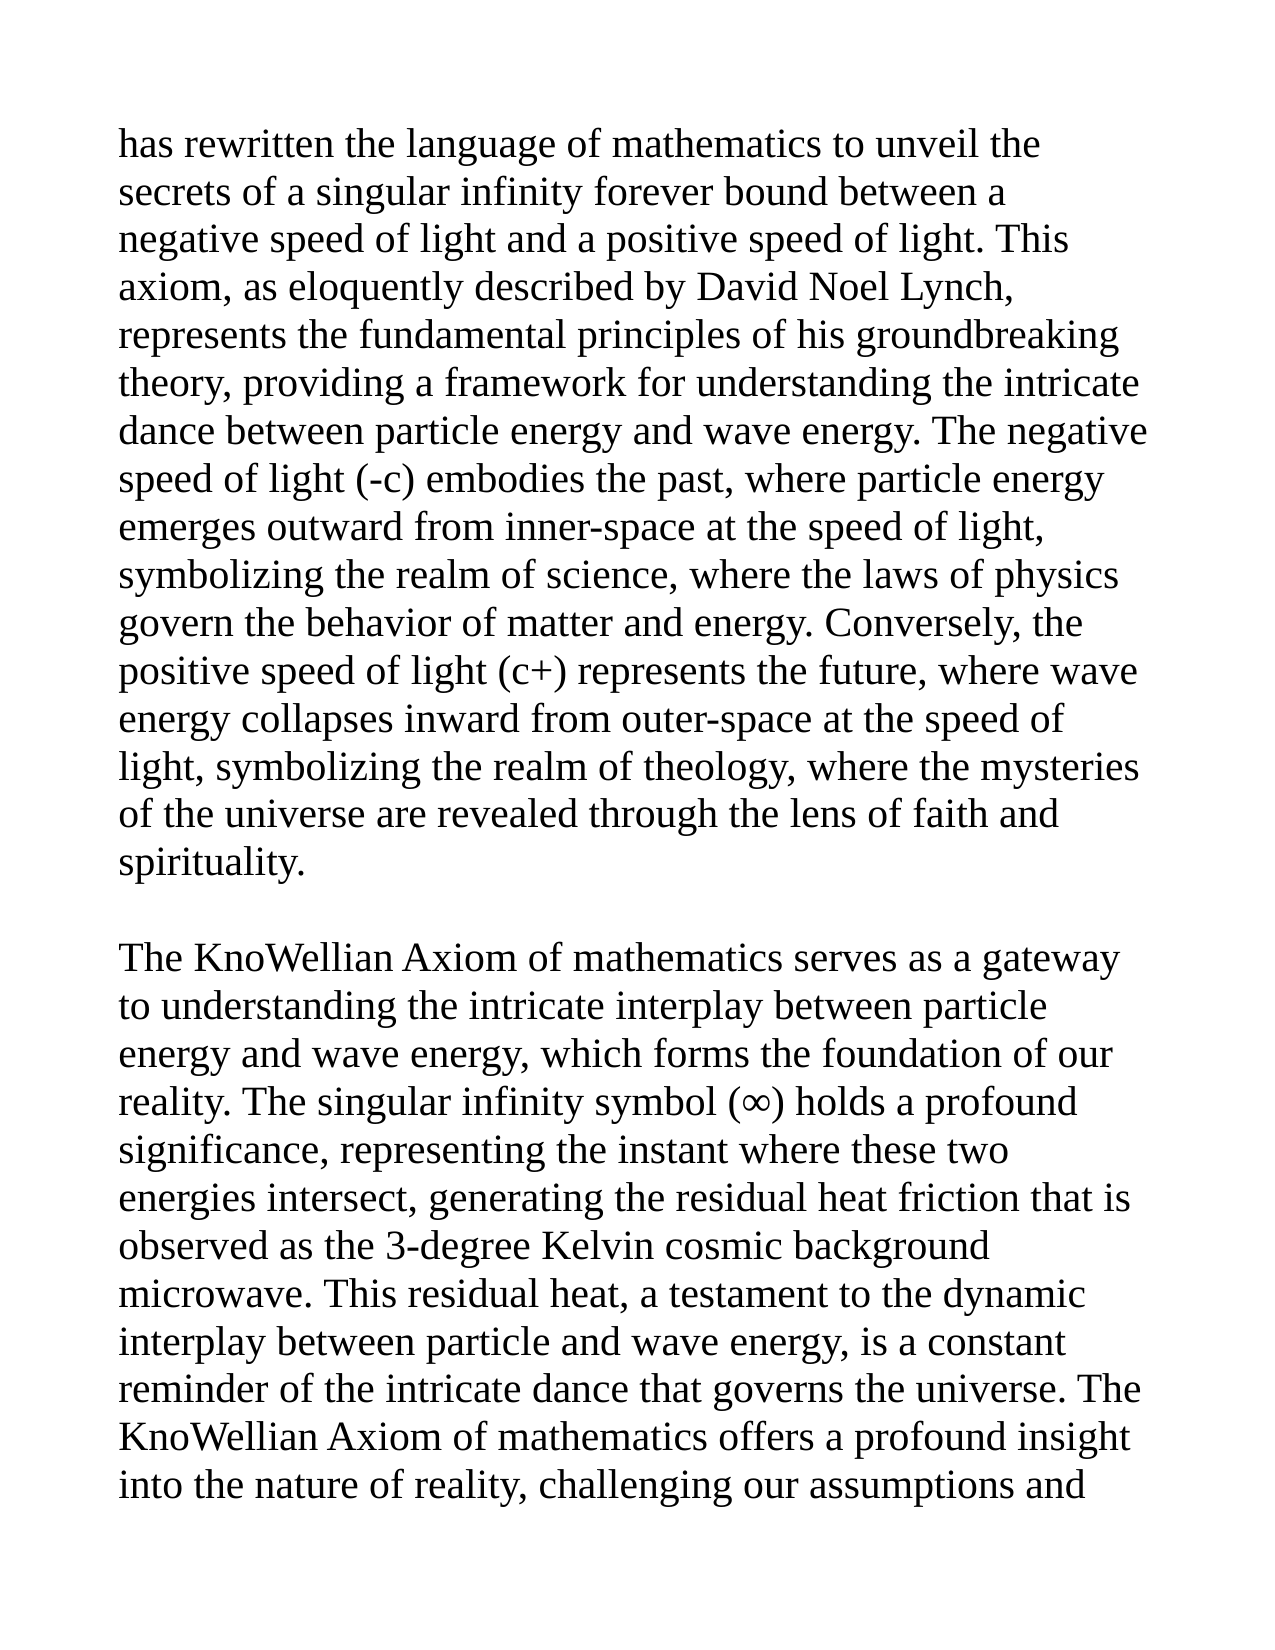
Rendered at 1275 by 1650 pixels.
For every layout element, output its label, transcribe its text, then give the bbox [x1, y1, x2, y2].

text has rewritten the language of mathematics to unveil the secrets of a singular infinity forever bound between a negative speed of light and a positive speed of light. This axiom, as eloquently described by David Noel Lynch, represents the fundamental principles of his groundbreaking theory, providing a framework for understanding the intricate dance between particle energy and wave energy. The negative speed of light (-c) embodies the past, where particle energy emerges outward from inner-space at the speed of light, symbolizing the realm of science, where the laws of physics govern the behavior of matter and energy. Conversely, the positive speed of light (c+) represents the future, where wave energy collapses inward from outer-space at the speed of light, symbolizing the realm of theology, where the mysteries of the universe are revealed through the lens of faith and spirituality. [118, 118, 1157, 885]
text The KnoWellian Axiom of mathematics serves as a gateway to understanding the intricate interplay between particle energy and wave energy, which forms the foundation of our reality. The singular infinity symbol (∞) holds a profound significance, representing the instant where these two energies intersect, generating the residual heat friction that is observed as the 3-degree Kelvin cosmic background microwave. This residual heat, a testament to the dynamic interplay between particle and wave energy, is a constant reminder of the intricate dance that governs the universe. The KnoWellian Axiom of mathematics offers a profound insight into the nature of reality, challenging our assumptions and [118, 933, 1157, 1508]
